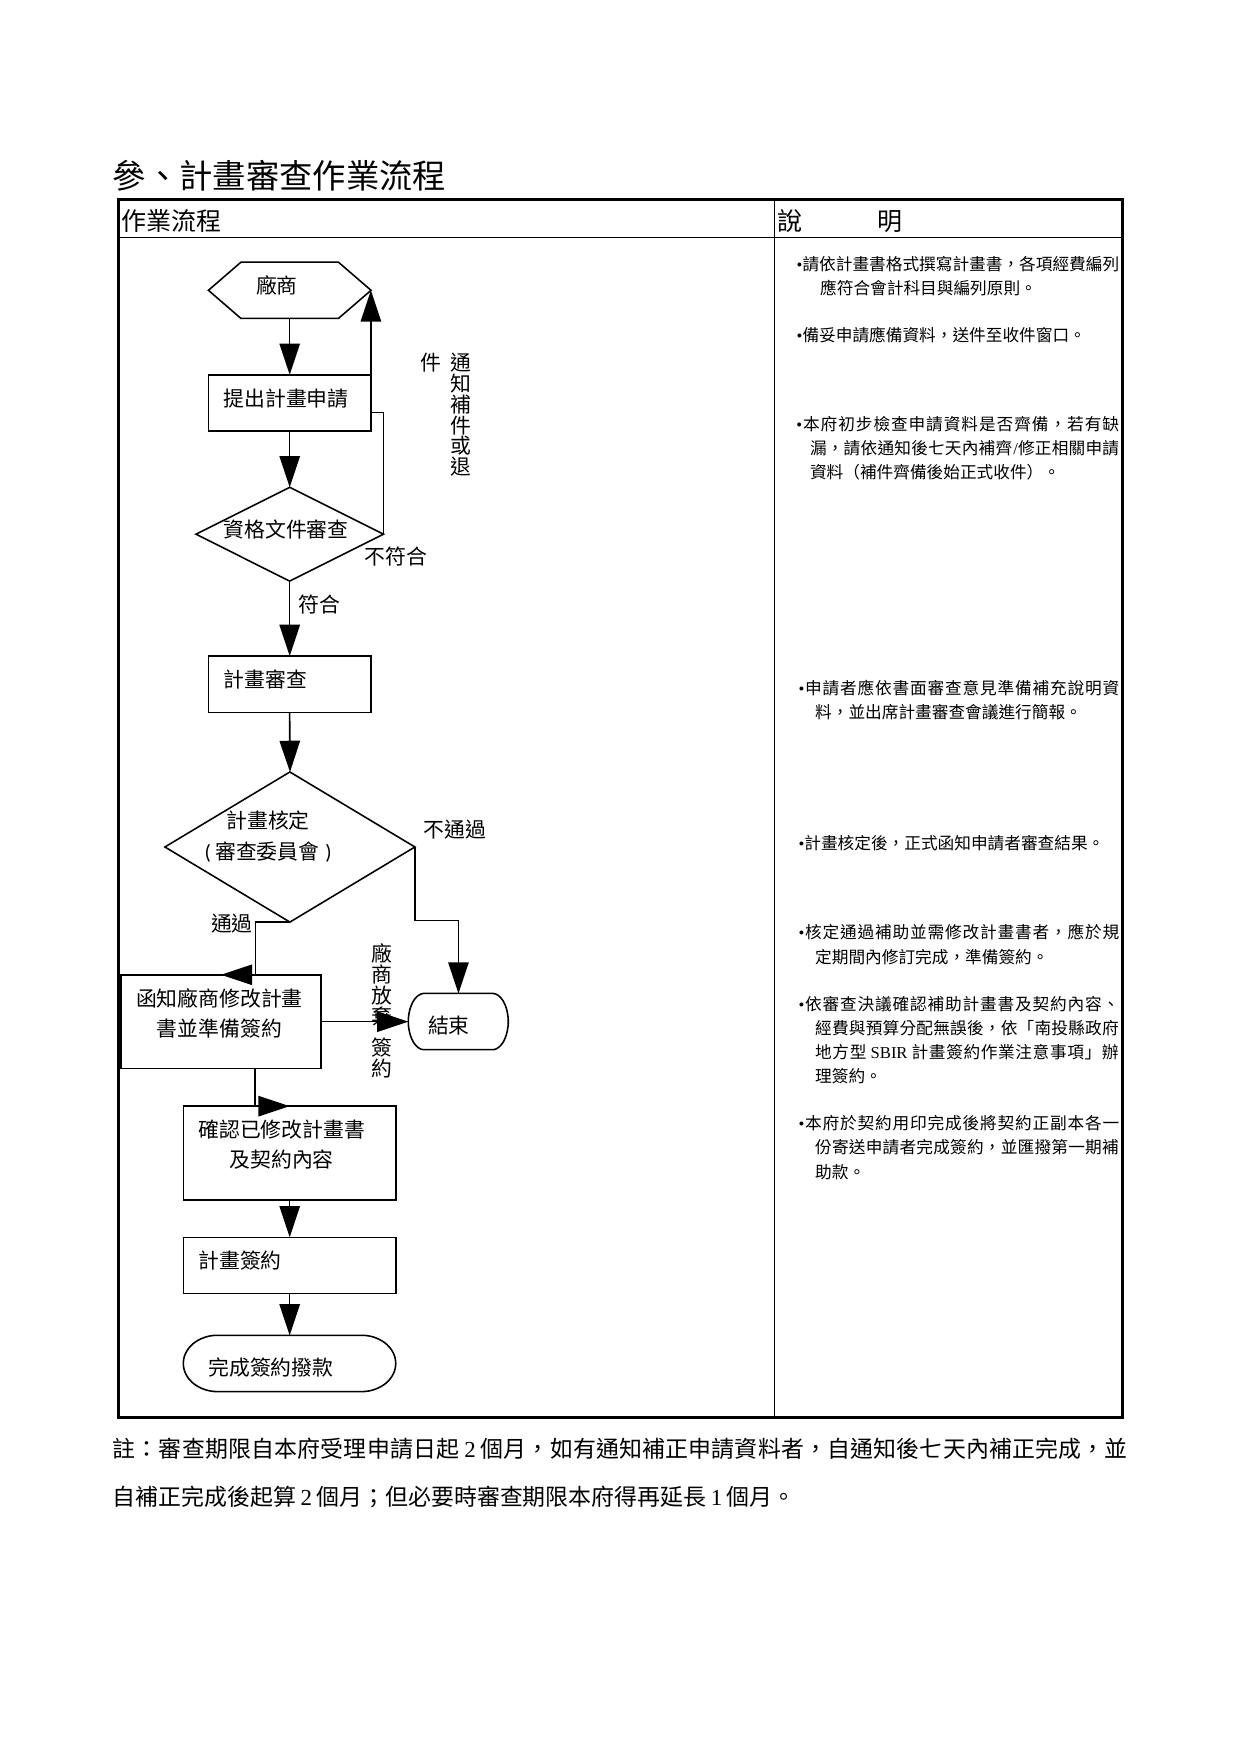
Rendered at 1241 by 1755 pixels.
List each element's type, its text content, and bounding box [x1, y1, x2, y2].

table_cell [120, 238, 774, 1416]
table_cell [290, 413, 383, 532]
table_cell [256, 850, 458, 1021]
text 參、計畫審查作業流程 [112, 150, 1128, 198]
table_cell [290, 294, 370, 374]
text 註：審查期限自本府受理申請日起2個月，如有通知補正申請資料者，自通知後七天內補正完成，並自補正完成後起算2個月；但必要時審查期限本府得再延長1個月。 [112, 1419, 1128, 1515]
table_header 作業流程 [120, 201, 774, 237]
table_header 說 明 [775, 201, 1121, 237]
table_cell •請依計畫書格式撰寫計畫書，各項經費編列應符合會計科目與編列原則。 •備妥申請應備資料，送件至收件窗口。 •本府初步檢查申請資料是否齊備，若有缺漏，請依通知後七天內補齊/修正相關申請資料（補件齊備後始正式收件）。 •申請者應依書面審查意見準備補充說明資料，並出席計畫審查會議進行簡報。 •計畫核定後，正式函知申請者審查結果。 •核定通過補助並需修改計畫書者，應於規定期間內修訂完成，準備簽約。 •依審查決議確認補助計畫書及契約內容、經費與預算分配無誤後，依「南投縣政府地方型SBIR計畫簽約作業注意事項」辦理簽約。 •本府於契約用印完成後將契約正副本各一份寄送申請者完成簽約，並匯撥第一期補助款。 [775, 238, 1121, 1416]
